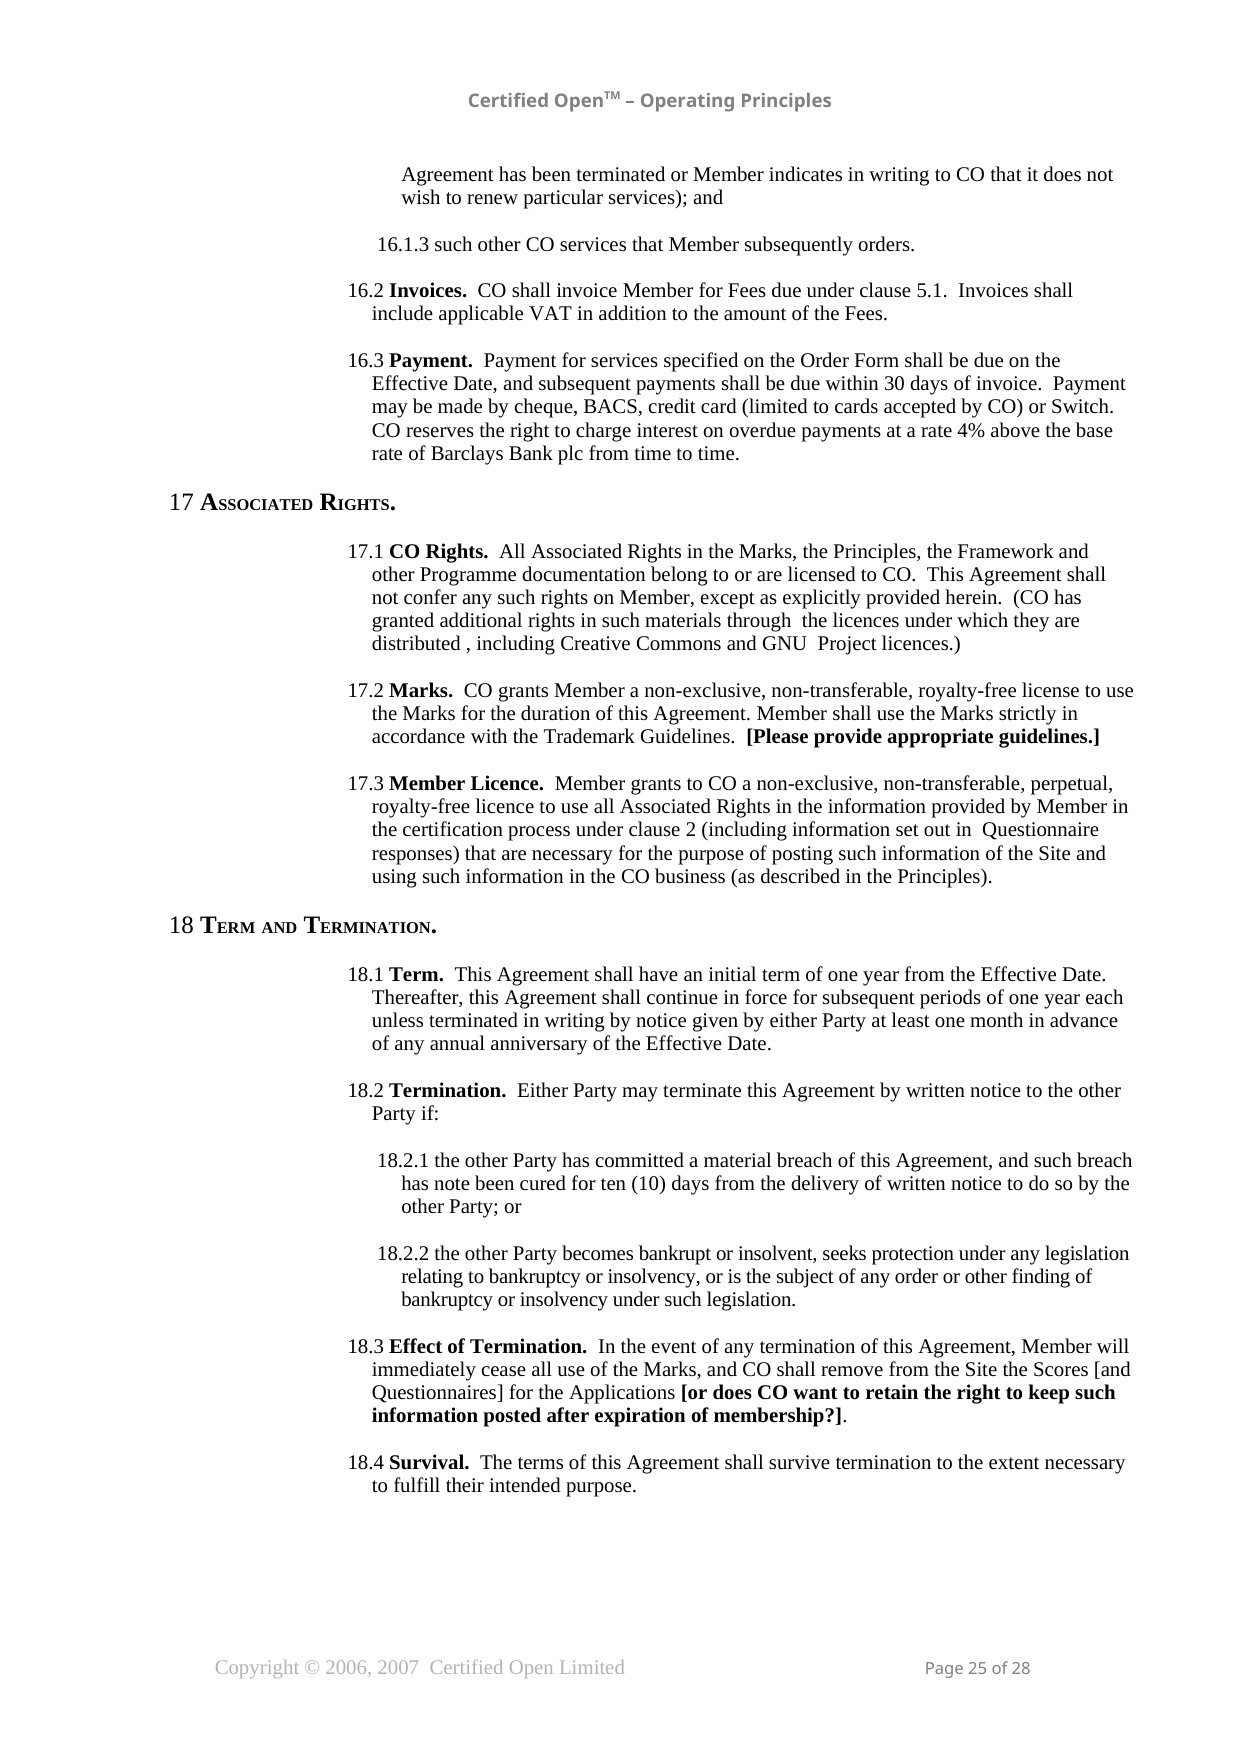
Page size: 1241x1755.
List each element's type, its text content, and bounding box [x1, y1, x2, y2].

subtitle Term and Termination. [162, 911, 1125, 939]
subtitle such other CO services that Member subsequently orders. [372, 232, 1137, 256]
subtitle Termination. Either Party may terminate this Agreement by written notice to the other Party if: [342, 1079, 1137, 1125]
subtitle Marks. CO grants Member a non-exclusive, non-transferable, royalty-free license to use the Marks for the duration of this Agreement. Member shall use the Marks strictly in accordance with the Trademark Guidelines. [Please provide appropriate guidelines.] [342, 679, 1137, 748]
subtitle the other Party has committed a material breach of this Agreement, and such breach has note been cured for ten (10) days from the delivery of written notice to do so by the other Party; or [372, 1149, 1137, 1218]
subtitle Survival. The terms of this Agreement shall survive termination to the extent necessary to fulfill their intended purpose. [342, 1451, 1137, 1497]
subtitle Member Licence. Member grants to CO a non-exclusive, non-transferable, perpetual, royalty-free licence to use all Associated Rights in the information provided by Member in the certification process under clause 2 (including information set out in Questionnaire responses) that are necessary for the purpose of posting such information of the Site and using such information in the CO business (as described in the Principles). [342, 772, 1137, 888]
subtitle the other Party becomes bankrupt or insolvent, seeks protection under any legislation relating to bankruptcy or insolvency, or is the subject of any order or other finding of bankruptcy or insolvency under such legislation. [372, 1242, 1137, 1311]
subtitle Term. This Agreement shall have an initial term of one year from the Effective Date. Thereafter, this Agreement shall continue in force for subsequent periods of one year each unless terminated in writing by notice given by either Party at least one month in advance of any annual anniversary of the Effective Date. [342, 963, 1137, 1055]
subtitle Payment. Payment for services specified on the Order Form shall be due on the Effective Date, and subsequent payments shall be due within 30 days of invoice. Payment may be made by cheque, BACS, credit card (limited to cards accepted by CO) or Switch. CO reserves the right to charge interest on overdue payments at a rate 4% above the base rate of Barclays Bank plc from time to time. [342, 349, 1137, 465]
subtitle Agreement has been terminated or Member indicates in writing to CO that it does not wish to renew particular services); and [372, 162, 1137, 209]
subtitle Associated Rights. [162, 488, 1125, 516]
subtitle Invoices. CO shall invoice Member for Fees due under clause 5.1. Invoices shall include applicable VAT in addition to the amount of the Fees. [342, 279, 1137, 325]
subtitle CO Rights. All Associated Rights in the Marks, the Principles, the Framework and other Programme documentation belong to or are licensed to CO. This Agreement shall not confer any such rights on Member, except as explicitly provided herein. (CO has granted additional rights in such materials through the licences under which they are distributed , including Creative Commons and GNU Project licences.) [342, 540, 1137, 655]
subtitle Effect of Termination. In the event of any termination of this Agreement, Member will immediately cease all use of the Marks, and CO shall remove from the Site the Scores [and Questionnaires] for the Applications [or does CO want to retain the right to keep such information posted after expiration of membership?]. [342, 1335, 1137, 1427]
